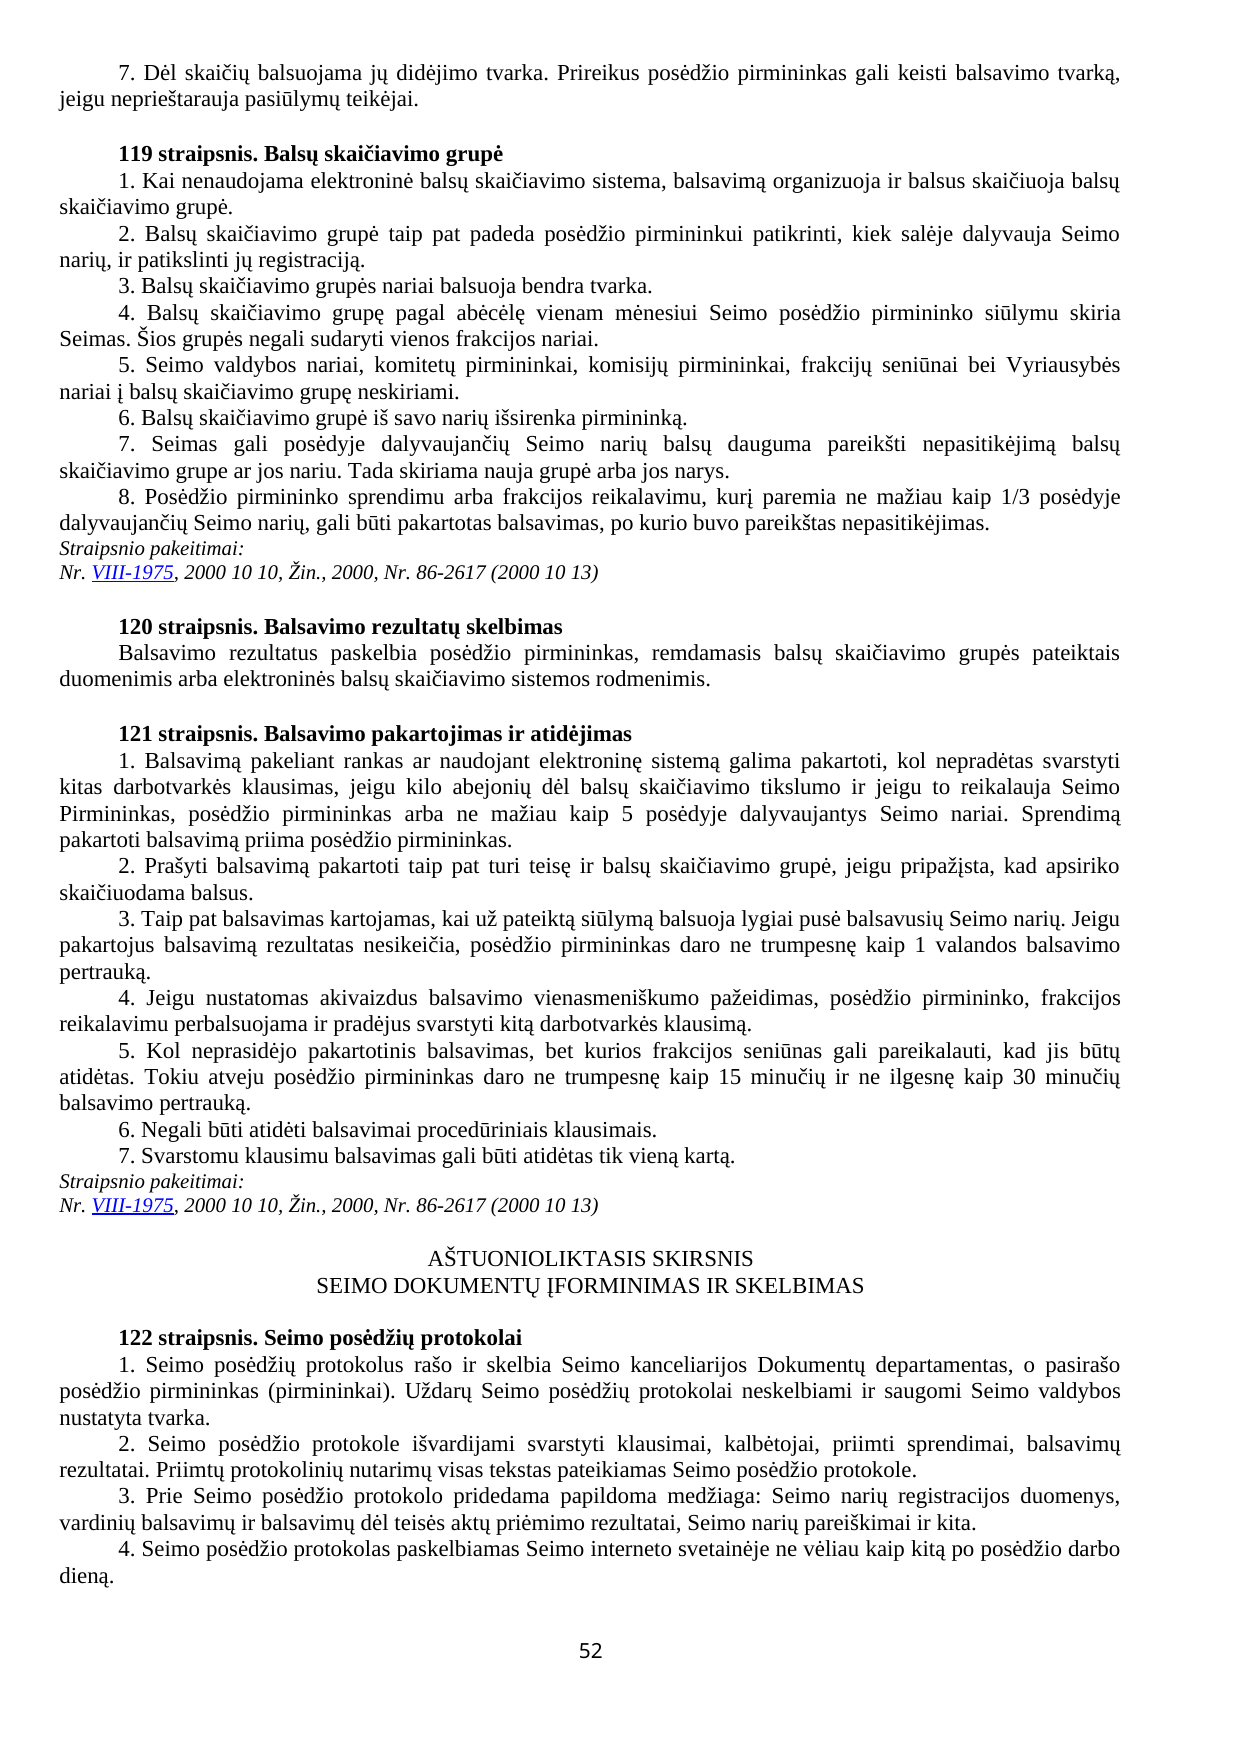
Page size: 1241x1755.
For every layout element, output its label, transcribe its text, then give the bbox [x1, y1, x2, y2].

text 6. Negali būti atidėti balsavimai procedūriniais klausimais. [59, 1116, 1122, 1142]
text 6. Balsų skaičiavimo grupė iš savo narių išsirenka pirmininką. [59, 404, 1122, 430]
text 8. Posėdžio pirmininko sprendimu arba frakcijos reikalavimu, kurį paremia ne mažiau kaip 1/3 posėdyje dalyvaujančių Seimo narių, gali būti pakartotas balsavimas, po kurio buvo pareikštas nepasitikėjimas. [59, 483, 1122, 536]
text Balsavimo rezultatus paskelbia posėdžio pirmininkas, remdamasis balsų skaičiavimo grupės pateiktais duomenimis arba elektroninės balsų skaičiavimo sistemos rodmenimis. [59, 639, 1122, 692]
text 3. Prie Seimo posėdžio protokolo pridedama papildoma medžiaga: Seimo narių registracijos duomenys, vardinių balsavimų ir balsavimų dėl teisės aktų priėmimo rezultatai, Seimo narių pareiškimai ir kita. [59, 1483, 1122, 1535]
text Nr. VIII-1975, 2000 10 10, Žin., 2000, Nr. 86-2617 (2000 10 13) [59, 560, 1122, 584]
text 2. Seimo posėdžio protokole išvardijami svarstyti klausimai, kalbėtojai, priimti sprendimai, balsavimų rezultatai. Priimtų protokolinių nutarimų visas tekstas pateikiamas Seimo posėdžio protokole. [59, 1430, 1122, 1483]
text 119 straipsnis. Balsų skaičiavimo grupė [59, 141, 1122, 167]
text 122 straipsnis. Seimo posėdžių protokolai [59, 1324, 1122, 1351]
text 1. Seimo posėdžių protokolus rašo ir skelbia Seimo kanceliarijos Dokumentų departamentas, o pasirašo posėdžio pirmininkas (pirmininkai). Uždarų Seimo posėdžių protokolai neskelbiami ir saugomi Seimo valdybos nustatyta tvarka. [59, 1351, 1122, 1430]
text SEIMO DOKUMENTŲ ĮFORMINIMAS IR SKELBIMAS [59, 1272, 1122, 1298]
text 4. Jeigu nustatomas akivaizdus balsavimo vienasmeniškumo pažeidimas, posėdžio pirmininko, frakcijos reikalavimu perbalsuojama ir pradėjus svarstyti kitą darbotvarkės klausimą. [59, 984, 1122, 1037]
text 7. Seimas gali posėdyje dalyvaujančių Seimo narių balsų dauguma pareikšti nepasitikėjimą balsų skaičiavimo grupe ar jos nariu. Tada skiriama nauja grupė arba jos narys. [59, 430, 1122, 483]
text Nr. VIII-1975, 2000 10 10, Žin., 2000, Nr. 86-2617 (2000 10 13) [59, 1193, 1122, 1217]
text 1. Kai nenaudojama elektroninė balsų skaičiavimo sistema, balsavimą organizuoja ir balsus skaičiuoja balsų skaičiavimo grupė. [59, 167, 1122, 219]
text 5. Seimo valdybos nariai, komitetų pirmininkai, komisijų pirmininkai, frakcijų seniūnai bei Vyriausybės nariai į balsų skaičiavimo grupę neskiriami. [59, 351, 1122, 404]
text Straipsnio pakeitimai: [59, 1168, 1122, 1193]
text 3. Taip pat balsavimas kartojamas, kai už pateiktą siūlymą balsuoja lygiai pusė balsavusių Seimo narių. Jeigu pakartojus balsavimą rezultatas nesikeičia, posėdžio pirmininkas daro ne trumpesnę kaip 1 valandos balsavimo pertrauką. [59, 905, 1122, 984]
text 7. Dėl skaičių balsuojama jų didėjimo tvarka. Prireikus posėdžio pirmininkas gali keisti balsavimo tvarką, jeigu neprieštarauja pasiūlymų teikėjai. [59, 59, 1122, 112]
text 120 straipsnis. Balsavimo rezultatų skelbimas [59, 613, 1122, 639]
text 4. Seimo posėdžio protokolas paskelbiamas Seimo interneto svetainėje ne vėliau kaip kitą po posėdžio darbo dieną. [59, 1535, 1122, 1588]
text 1. Balsavimą pakeliant rankas ar naudojant elektroninę sistemą galima pakartoti, kol nepradėtas svarstyti kitas darbotvarkės klausimas, jeigu kilo abejonių dėl balsų skaičiavimo tikslumo ir jeigu to reikalauja Seimo Pirmininkas, posėdžio pirmininkas arba ne mažiau kaip 5 posėdyje dalyvaujantys Seimo nariai. Sprendimą pakartoti balsavimą priima posėdžio pirmininkas. [59, 747, 1122, 852]
text 3. Balsų skaičiavimo grupės nariai balsuoja bendra tvarka. [59, 272, 1122, 299]
text 5. Kol neprasidėjo pakartotinis balsavimas, bet kurios frakcijos seniūnas gali pareikalauti, kad jis būtų atidėtas. Tokiu atveju posėdžio pirmininkas daro ne trumpesnę kaip 15 minučių ir ne ilgesnę kaip 30 minučių balsavimo pertrauką. [59, 1037, 1122, 1116]
text 7. Svarstomu klausimu balsavimas gali būti atidėtas tik vieną kartą. [59, 1142, 1122, 1168]
text 2. Prašyti balsavimą pakartoti taip pat turi teisę ir balsų skaičiavimo grupė, jeigu pripažįsta, kad apsiriko skaičiuodama balsus. [59, 852, 1122, 905]
text AŠTUONIOLIKTASIS SKIRSNIS [59, 1245, 1122, 1272]
text 2. Balsų skaičiavimo grupė taip pat padeda posėdžio pirmininkui patikrinti, kiek salėje dalyvauja Seimo narių, ir patikslinti jų registraciją. [59, 219, 1122, 272]
text 121 straipsnis. Balsavimo pakartojimas ir atidėjimas [59, 721, 1122, 747]
text Straipsnio pakeitimai: [59, 536, 1122, 560]
text 4. Balsų skaičiavimo grupę pagal abėcėlę vienam mėnesiui Seimo posėdžio pirmininko siūlymu skiria Seimas. Šios grupės negali sudaryti vienos frakcijos nariai. [59, 299, 1122, 351]
